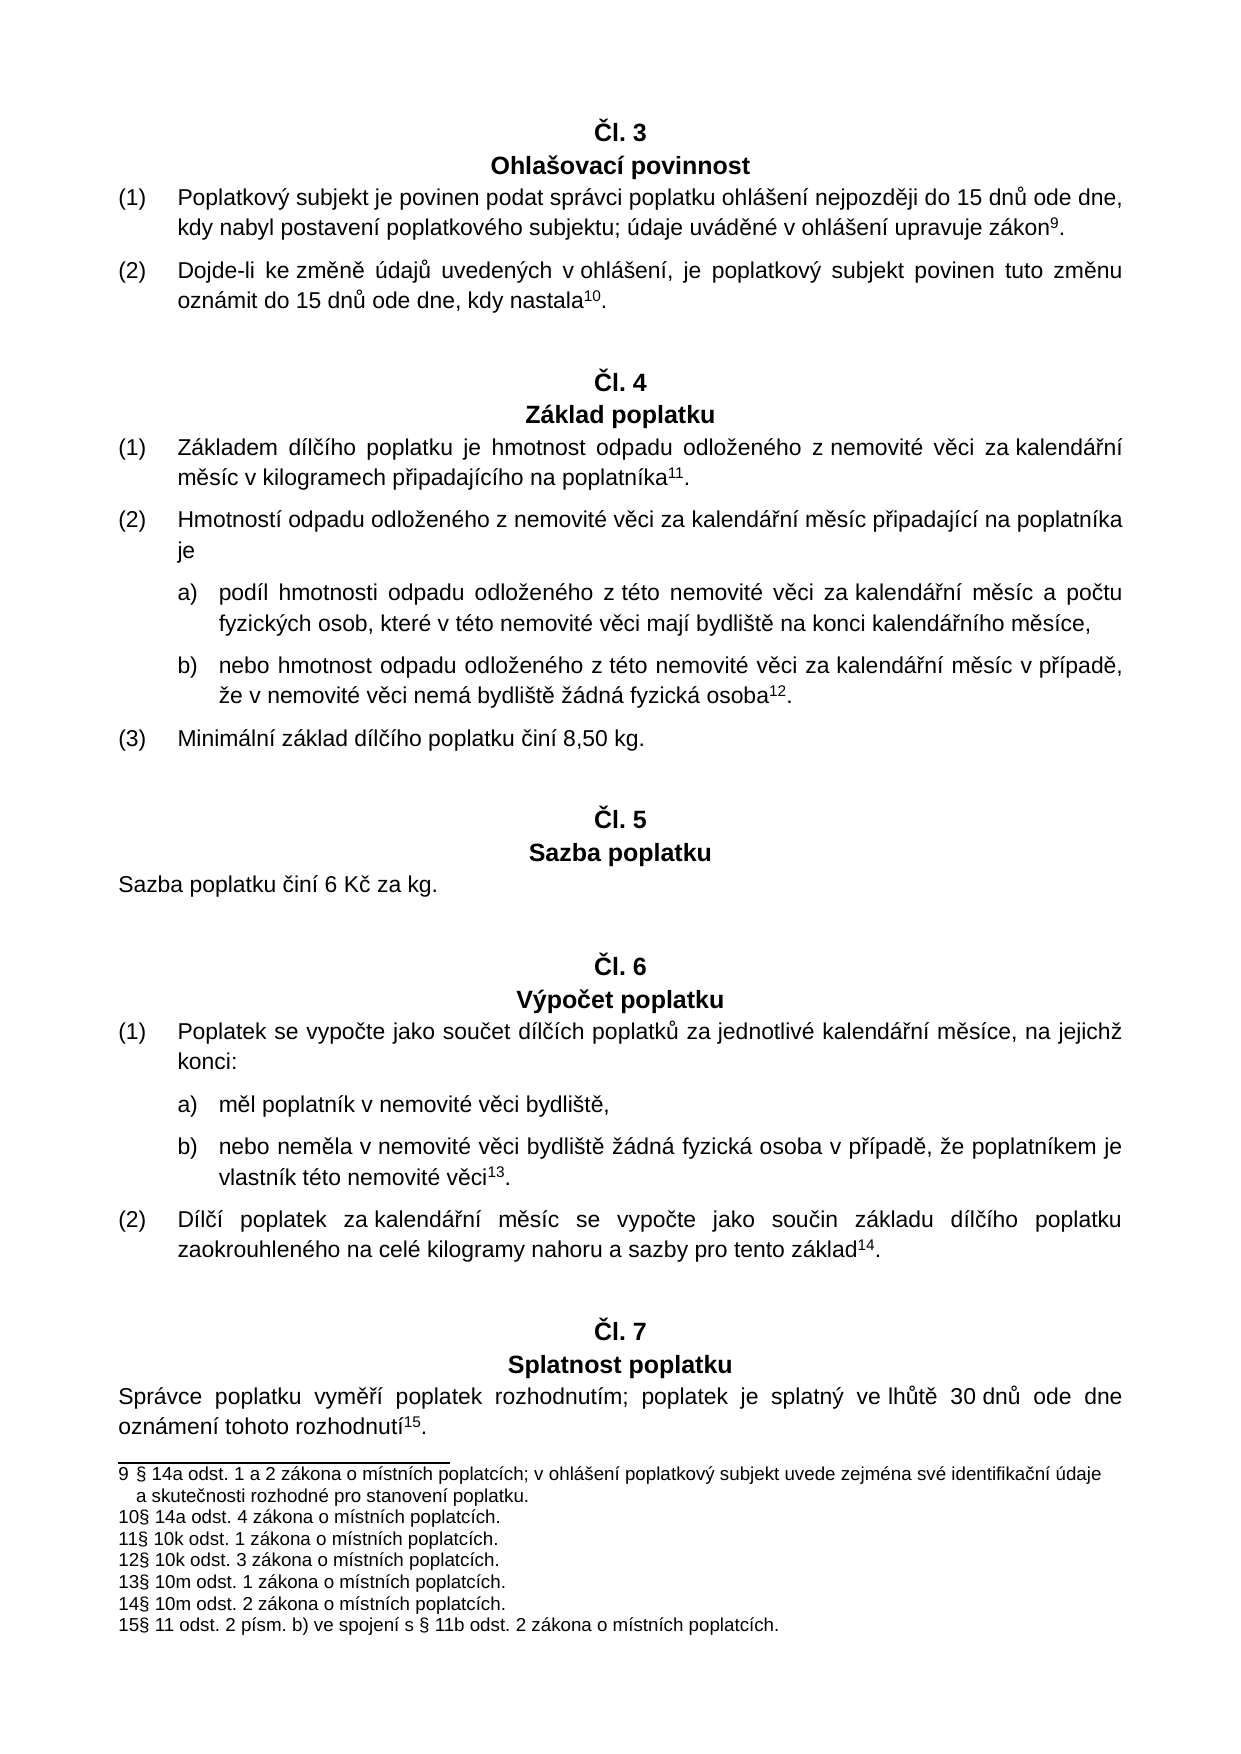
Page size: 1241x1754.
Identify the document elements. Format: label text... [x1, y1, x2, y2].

subtitle Čl. 4 Základ poplatku [118, 367, 1122, 429]
list Dojde-li ke změně údajů uvedených v ohlášení, je poplatkový subjekt povinen tuto změnu oznámit do 15 dnů ode dne, kdy nastala. [118, 257, 1122, 314]
subtitle Čl. 6 Výpočet poplatku [118, 952, 1122, 1013]
subtitle Čl. 3 Ohlašovací povinnost [118, 118, 1122, 180]
list Poplatek se vypočte jako součet dílčích poplatků za jednotlivé kalendářní měsíce, na jejichž konci: [118, 1018, 1122, 1074]
list § 14a odst. 1 a 2 zákona o místních poplatcích; v ohlášení poplatkový subjekt uvede zejména své identifikační údaje a skutečnosti rozhodné pro stanovení poplatku. [118, 1463, 1122, 1506]
list Minimální základ dílčího poplatku činí 8,50 kg. [118, 725, 1122, 752]
subtitle Čl. 7 Splatnost poplatku [118, 1317, 1122, 1378]
list § 10k odst. 3 zákona o místních poplatcích. [118, 1549, 1122, 1571]
text Sazba poplatku činí 6 Kč za kg. [118, 871, 1122, 898]
list nebo neměla v nemovité věci bydliště žádná fyzická osoba v případě, že poplatníkem je vlastník této nemovité věci. [177, 1133, 1122, 1190]
list nebo hmotnost odpadu odloženého z této nemovité věci za kalendářní měsíc v případě, že v nemovité věci nemá bydliště žádná fyzická osoba. [177, 652, 1122, 709]
list § 10m odst. 1 zákona o místních poplatcích. [118, 1571, 1122, 1592]
list měl poplatník v nemovité věci bydliště, [177, 1091, 1122, 1117]
list § 10k odst. 1 zákona o místních poplatcích. [118, 1528, 1122, 1549]
list § 10m odst. 2 zákona o místních poplatcích. [118, 1592, 1122, 1614]
list Hmotností odpadu odloženého z nemovité věci za kalendářní měsíc připadající na poplatníka je [118, 506, 1122, 563]
subtitle Čl. 5 Sazba poplatku [118, 805, 1122, 867]
text § 11 odst. 2 písm. b) ve spojení s § 11b odst. 2 zákona o místních poplatcích. [118, 1614, 1122, 1635]
list podíl hmotnosti odpadu odloženého z této nemovité věci za kalendářní měsíc a počtu fyzických osob, které v této nemovité věci mají bydliště na konci kalendářního měsíce, [177, 579, 1122, 636]
list Poplatkový subjekt je povinen podat správci poplatku ohlášení nejpozději do 15 dnů ode dne, kdy nabyl postavení poplatkového subjektu; údaje uváděné v ohlášení upravuje zákon. [118, 184, 1122, 241]
list § 14a odst. 4 zákona o místních poplatcích. [118, 1506, 1122, 1528]
list Základem dílčího poplatku je hmotnost odpadu odloženého z nemovité věci za kalendářní měsíc v kilogramech připadajícího na poplatníka. [118, 433, 1122, 490]
text Správce poplatku vyměří poplatek rozhodnutím; poplatek je splatný ve lhůtě 30 dnů ode dne oznámení tohoto rozhodnutí. [118, 1383, 1122, 1439]
list Dílčí poplatek za kalendářní měsíc se vypočte jako součin základu dílčího poplatku zaokrouhleného na celé kilogramy nahoru a sazby pro tento základ. [118, 1206, 1122, 1263]
